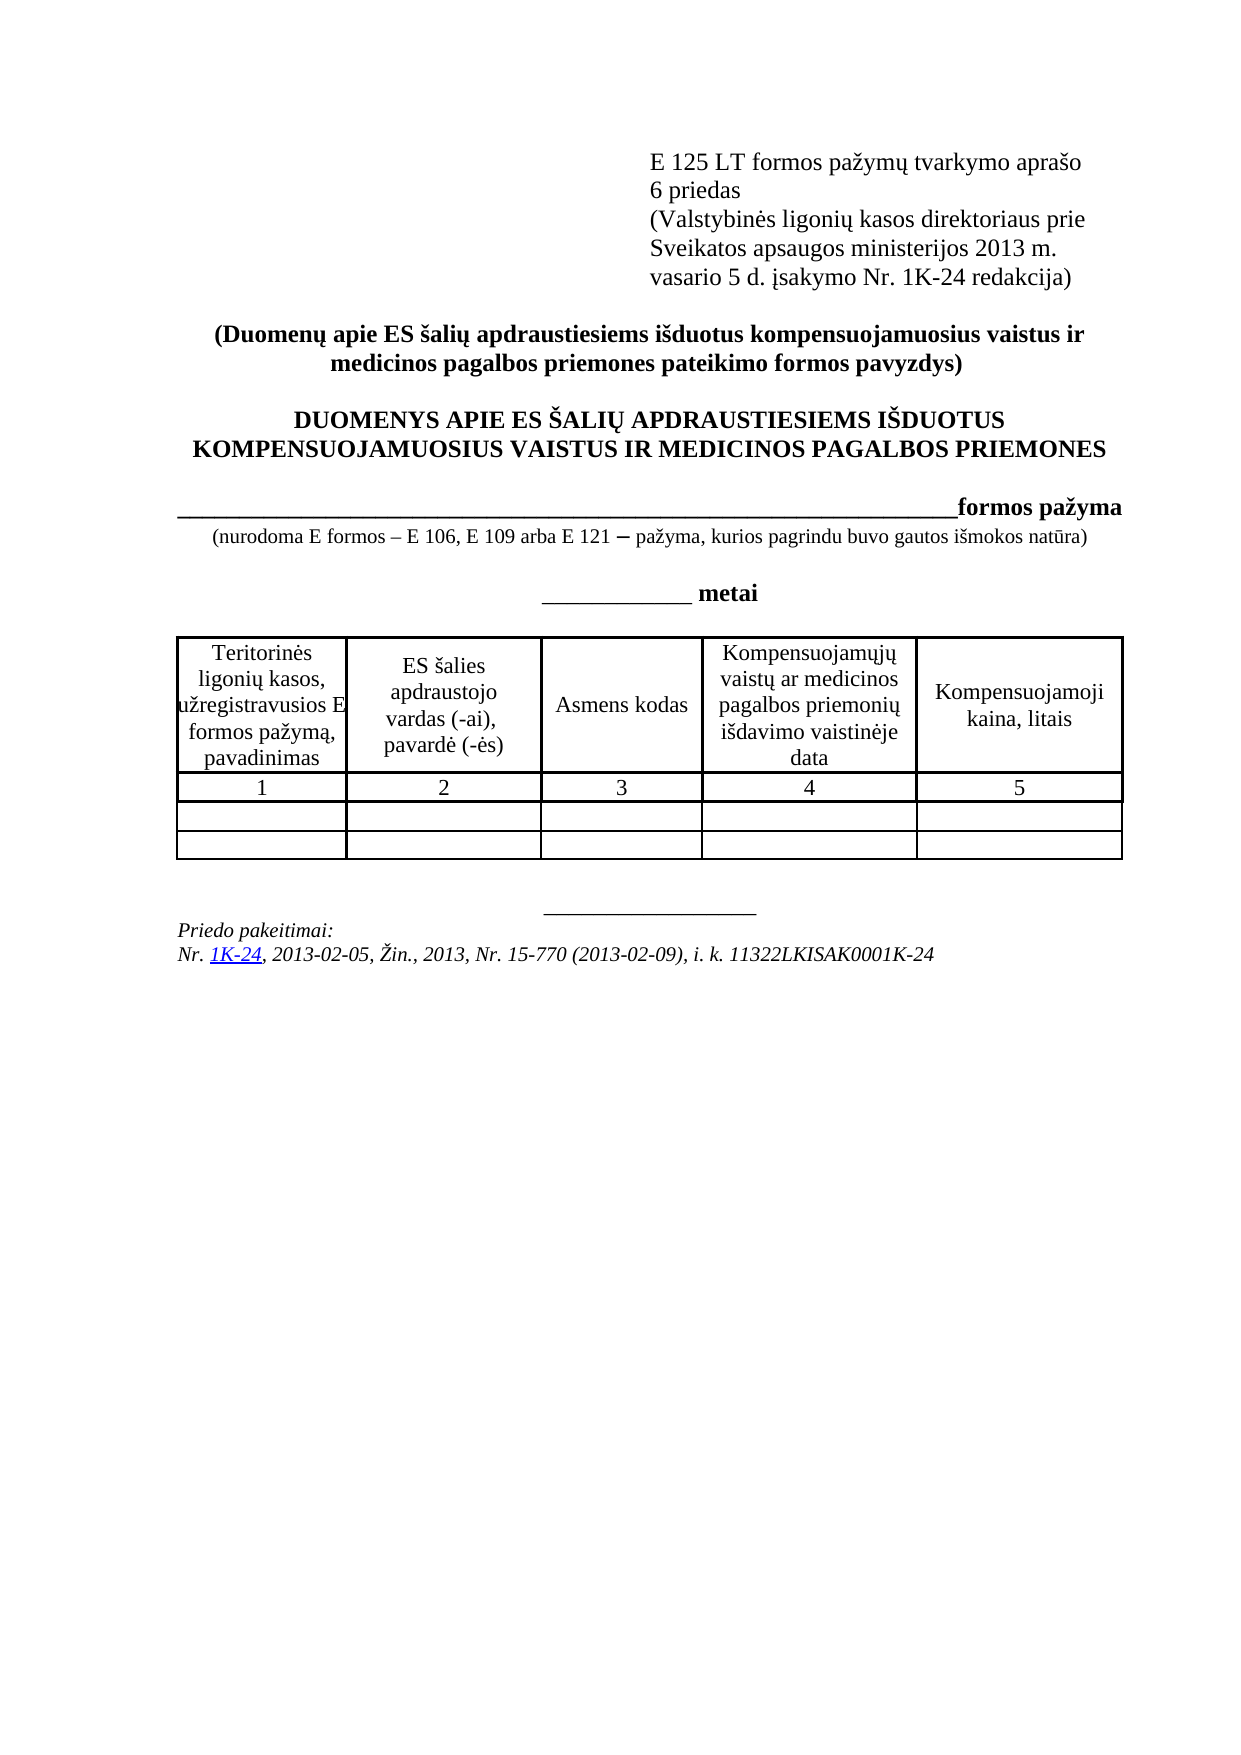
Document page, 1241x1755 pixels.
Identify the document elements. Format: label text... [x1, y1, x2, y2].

table_cell [348, 803, 540, 829]
text E 125 LT formos pažymų tvarkymo aprašo [649, 147, 1122, 176]
table_header ES šalies apdraustojo vardas (-ai), pavardė (-ės) [348, 639, 540, 771]
table_header Asmens kodas [543, 639, 701, 771]
text (Valstybinės ligonių kasos direktoriaus prie Sveikatos apsaugos ministerijos 2013 m. vasario 5 d. įsakymo Nr. 1K-24 redakcija) [649, 204, 1122, 291]
text (Duomenų apie ES šalių apdraustiesiems išduotus kompensuojamuosius vaistus ir medicinos pagalbos priemones pateikimo formos pavyzdys) [177, 319, 1122, 377]
text ____________ metai [177, 578, 1122, 607]
table_header Kompensuojamoji kaina, litais [918, 639, 1121, 771]
table_cell [348, 832, 540, 858]
table_cell [918, 832, 1121, 858]
text DUOMENYS APIE ES ŠALIŲ APDRAUSTIESIEMS IŠDUOTUS KOMPENSUOJAMUOSIUS VAISTUS IR MEDICINOS PAGALBOS PRIEMONES [177, 406, 1122, 463]
table_cell 5 [918, 774, 1121, 800]
table_cell 3 [543, 774, 701, 800]
table_cell [178, 803, 345, 829]
text _________________ [177, 889, 1122, 917]
table_cell [542, 832, 701, 858]
table_cell 4 [704, 774, 915, 800]
text (nurodoma E formos – E 106, E 109 arba E 121 – pažyma, kurios pagrindu buvo gautos išmokos natūra) [177, 521, 1122, 549]
table_cell 1 [179, 774, 345, 800]
table_cell [703, 832, 916, 858]
table_cell [918, 803, 1121, 829]
text Priedo pakeitimai: [177, 917, 1122, 942]
text Nr. 1K-24, 2013-02-05, Žin., 2013, Nr. 15-770 (2013-02-09), i. k. 11322LKISAK0001K-24 [177, 942, 1122, 966]
text 6 priedas [649, 176, 1122, 204]
table_header Kompensuojamųjų vaistų ar medicinos pagalbos priemonių išdavimo vaistinėje data [704, 639, 915, 771]
table_cell 2 [348, 774, 540, 800]
table_cell [178, 832, 345, 858]
table_header Teritorinės ligonių kasos, užregistravusios E formos pažymą, pavadinimas [179, 639, 345, 771]
table_cell [703, 803, 916, 829]
text _ formos pažyma [177, 492, 1122, 521]
table_cell [542, 803, 701, 829]
